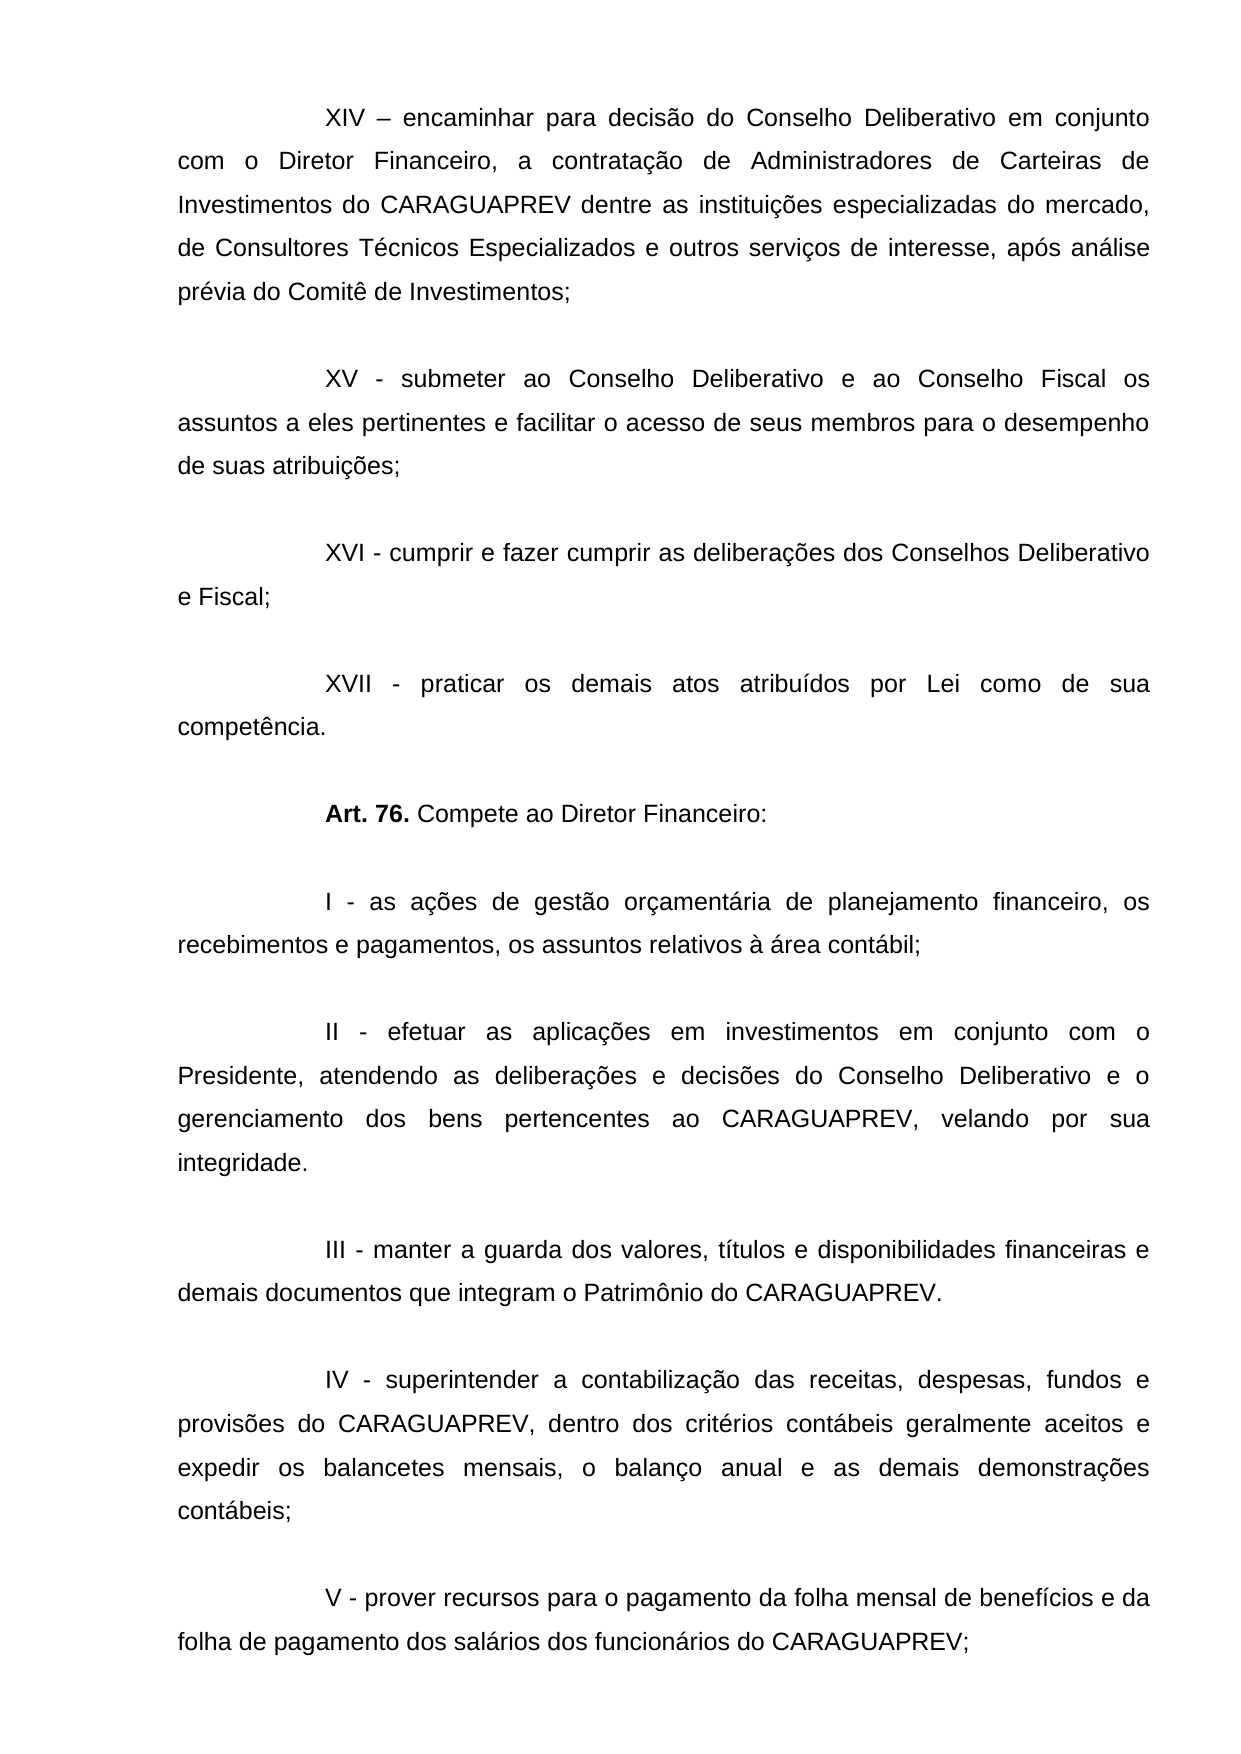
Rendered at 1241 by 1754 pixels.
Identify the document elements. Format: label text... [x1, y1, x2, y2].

text III - manter a guarda dos valores, títulos e disponibilidades financeiras e demais documentos que integram o Patrimônio do CARAGUAPREV. [177, 1235, 1152, 1307]
text I - as ações de gestão orçamentária de planejamento financeiro, os recebimentos e pagamentos, os assuntos relativos à área contábil; [177, 886, 1152, 959]
text Art. 76. Compete ao Diretor Financeiro: [177, 799, 1152, 828]
text XV - submeter ao Conselho Deliberativo e ao Conselho Fiscal os assuntos a eles pertinentes e facilitar o acesso de seus membros para o desempenho de suas atribuições; [177, 364, 1152, 480]
text XVII - praticar os demais atos atribuídos por Lei como de sua competência. [177, 669, 1152, 741]
text II - efetuar as aplicações em investimentos em conjunto com o Presidente, atendendo as deliberações e decisões do Conselho Deliberativo e o gerenciamento dos bens pertencentes ao CARAGUAPREV, velando por sua integridade. [177, 1017, 1152, 1177]
text XVI - cumprir e fazer cumprir as deliberações dos Conselhos Deliberativo e Fiscal; [177, 538, 1152, 611]
text V - prover recursos para o pagamento da folha mensal de benefícios e da folha de pagamento dos salários dos funcionários do CARAGUAPREV; [177, 1583, 1152, 1656]
text XIV – encaminhar para decisão do Conselho Deliberativo em conjunto com o Diretor Financeiro, a contratação de Administradores de Carteiras de Investimentos do CARAGUAPREV dentre as instituições especializadas do mercado, de Consultores Técnicos Especializados e outros serviços de interesse, após análise prévia do Comitê de Investimentos; [177, 103, 1152, 306]
text IV - superintender a contabilização das receitas, despesas, fundos e provisões do CARAGUAPREV, dentro dos critérios contábeis geralmente aceitos e expedir os balancetes mensais, o balanço anual e as demais demonstrações contábeis; [177, 1365, 1152, 1525]
